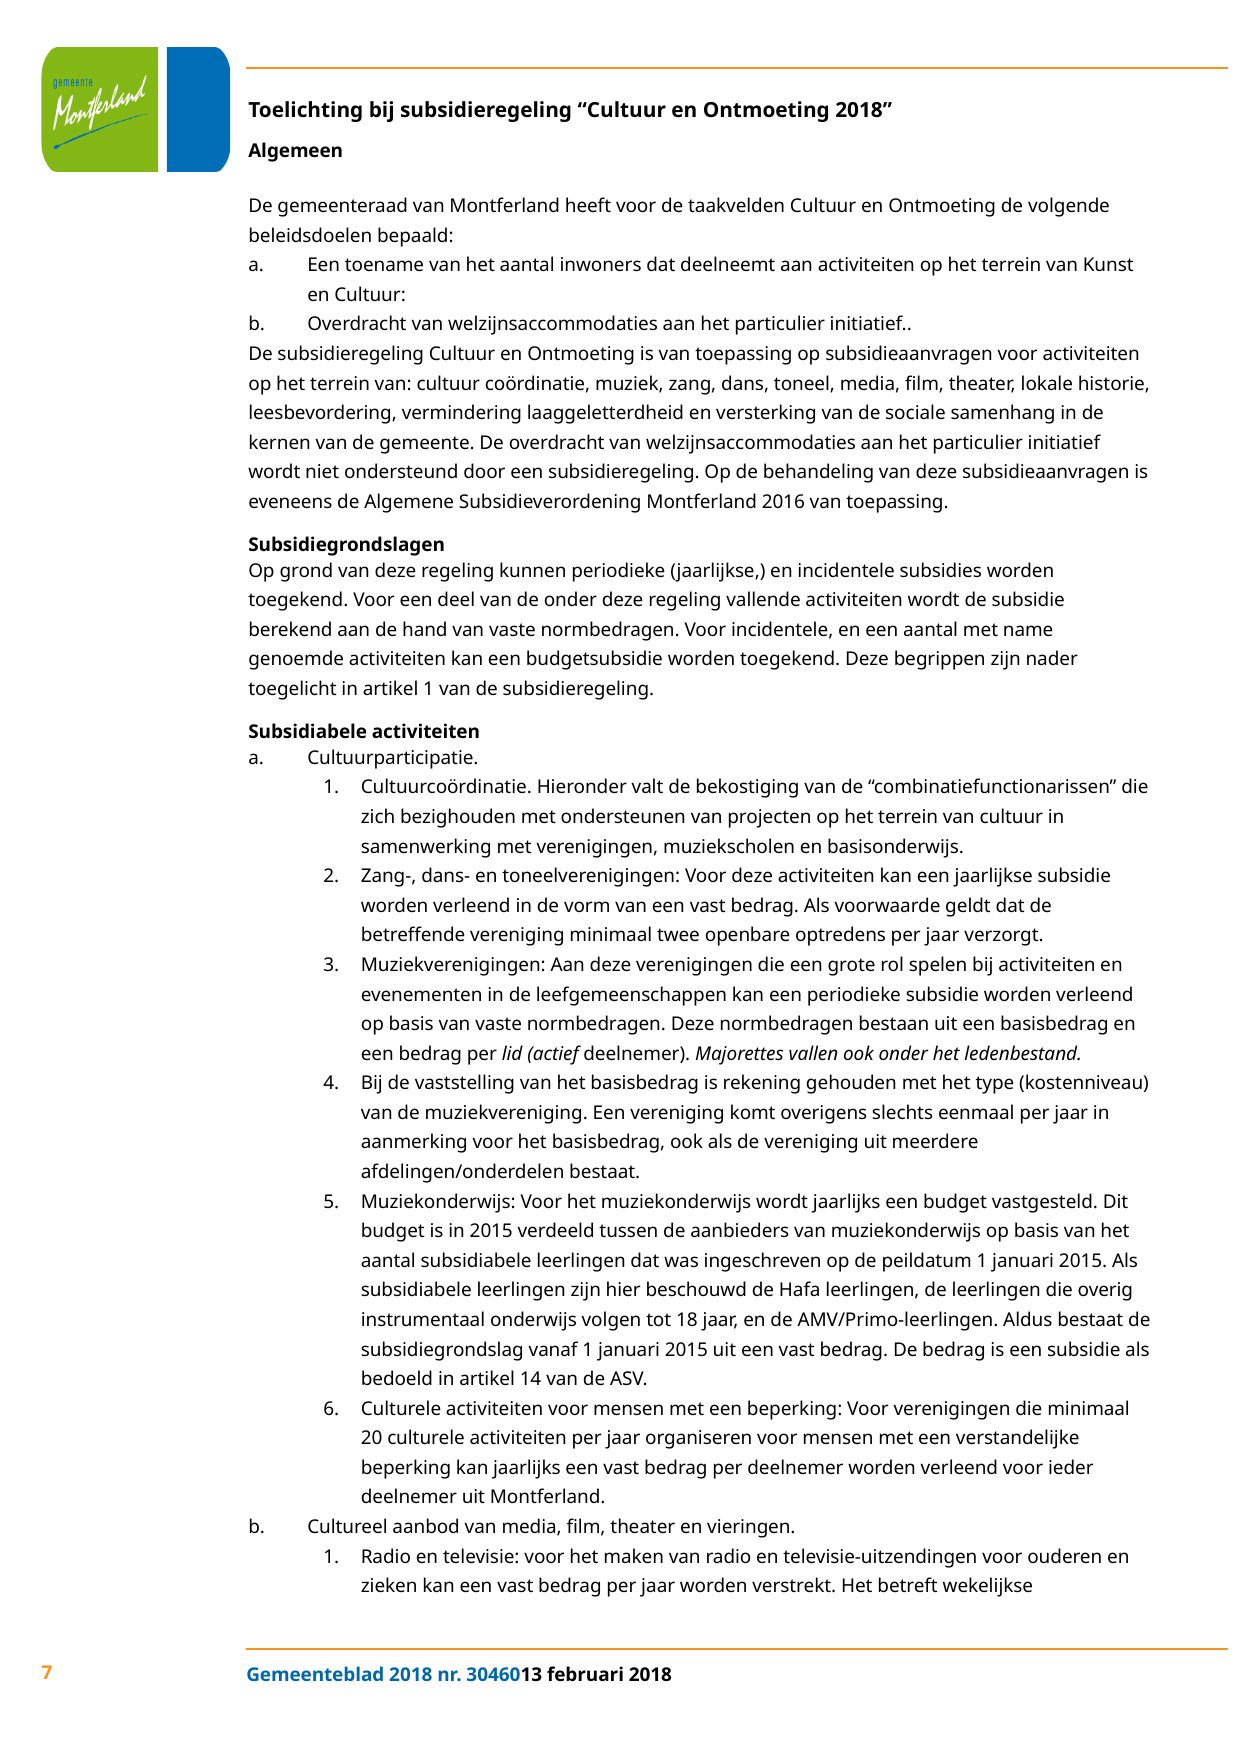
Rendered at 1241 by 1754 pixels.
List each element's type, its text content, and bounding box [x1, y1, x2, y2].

list Culturele activiteiten voor mensen met een beperking: Voor verenigingen die minimaal 20 culturele activiteiten per jaar organiseren voor mensen met een verstandelijke beperking kan jaarlijks een vast bedrag per deelnemer worden verleend voor ieder deelnemer uit Montferland. [323, 1395, 1152, 1509]
text Subsidiegrondslagen [248, 531, 1152, 557]
list Een toename van het aantal inwoners dat deelneemt aan activiteiten op het terrein van Kunst en Cultuur: [248, 251, 1152, 307]
picture [41, 47, 231, 172]
list Radio en televisie: voor het maken van radio en televisie-uitzendingen voor ouderen en zieken kan een vast bedrag per jaar worden verstrekt. Het betreft wekelijkse [323, 1543, 1152, 1598]
text Op grond van deze regeling kunnen periodieke (jaarlijkse,) en incidentele subsidies worden toegekend. Voor een deel van de onder deze regeling vallende activiteiten wordt de subsidie berekend aan de hand van vaste normbedragen. Voor incidentele, en een aantal met name genoemde activiteiten kan een budgetsubsidie worden toegekend. Deze begrippen zijn nader toegelicht in artikel 1 van de subsidieregeling. [248, 557, 1152, 701]
text De gemeenteraad van Montferland heeft voor de taakvelden Cultuur en Ontmoeting de volgende beleidsdoelen bepaald: [248, 192, 1152, 247]
list Overdracht van welzijnsaccommodaties aan het particulier initiatief.. [248, 311, 1152, 336]
text Algemeen [248, 137, 1152, 163]
list Muziekverenigingen: Aan deze verenigingen die een grote rol spelen bij activiteiten en evenementen in de leefgemeenschappen kan een periodieke subsidie worden verleend op basis van vaste normbedragen. Deze normbedragen bestaan uit een basisbedrag en een bedrag per lid (actief deelnemer). Majorettes vallen ook onder het ledenbestand. [323, 951, 1152, 1066]
text De subsidieregeling Cultuur en Ontmoeting is van toepassing op subsidieaanvragen voor activiteiten op het terrein van: cultuur coördinatie, muziek, zang, dans, toneel, media, film, theater, lokale historie, leesbevordering, vermindering laaggeletterdheid en versterking van de sociale samenhang in de kernen van de gemeente. De overdracht van welzijnsaccommodaties aan het particulier initiatief wordt niet ondersteund door een subsidieregeling. Op de behandeling van deze subsidieaanvragen is eveneens de Algemene Subsidieverordening Montferland 2016 van toepassing. [248, 340, 1152, 514]
text Toelichting bij subsidieregeling “Cultuur en Ontmoeting 2018” [248, 95, 1152, 123]
list Zang-, dans- en toneelverenigingen: Voor deze activiteiten kan een jaarlijkse subsidie worden verleend in de vorm van een vast bedrag. Als voorwaarde geldt dat de betreffende vereniging minimaal twee openbare optredens per jaar verzorgt. [323, 862, 1152, 947]
list Cultuurcoördinatie. Hieronder valt de bekostiging van de “combinatiefunctionarissen” die zich bezighouden met ondersteunen van projecten op het terrein van cultuur in samenwerking met verenigingen, muziekscholen en basisonderwijs. [323, 774, 1152, 858]
text Subsidiabele activiteiten [248, 718, 1152, 744]
list Cultureel aanbod van media, film, theater en vieringen. [248, 1513, 1152, 1539]
list Cultuurparticipatie. [248, 744, 1152, 770]
list Muziekonderwijs: Voor het muziekonderwijs wordt jaarlijks een budget vastgesteld. Dit budget is in 2015 verdeeld tussen de aanbieders van muziekonderwijs op basis van het aantal subsidiabele leerlingen dat was ingeschreven op de peildatum 1 januari 2015. Als subsidiabele leerlingen zijn hier beschouwd de Hafa leerlingen, de leerlingen die overig instrumentaal onderwijs volgen tot 18 jaar, en de AMV/Primo-leerlingen. Aldus bestaat de subsidiegrondslag vanaf 1 januari 2015 uit een vast bedrag. De bedrag is een subsidie als bedoeld in artikel 14 van de ASV. [323, 1188, 1152, 1391]
list Bij de vaststelling van het basisbedrag is rekening gehouden met het type (kostenniveau) van de muziekvereniging. Een vereniging komt overigens slechts eenmaal per jaar in aanmerking voor het basisbedrag, ook als de vereniging uit meerdere afdelingen/onderdelen bestaat. [323, 1069, 1152, 1184]
